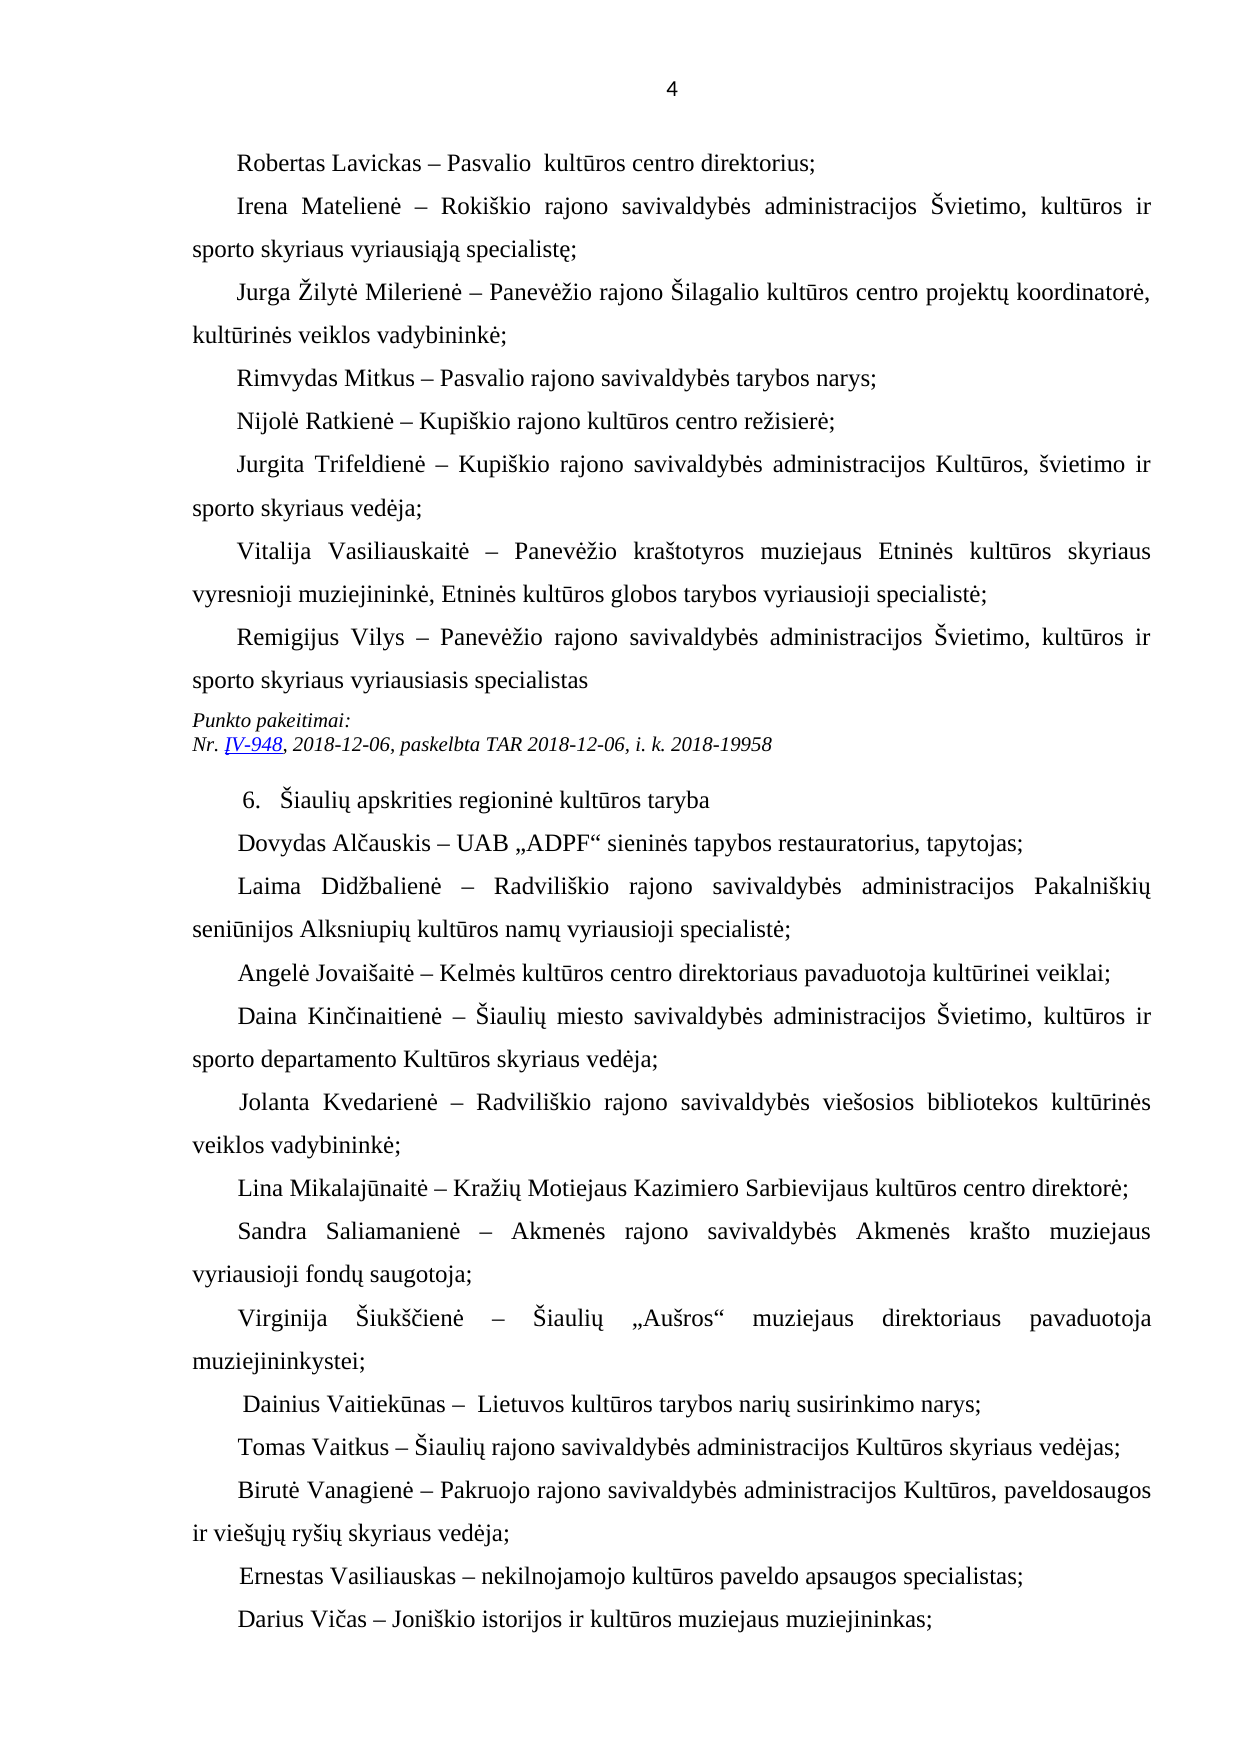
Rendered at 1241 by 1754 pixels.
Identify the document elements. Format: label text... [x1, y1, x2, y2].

text Daina Kinčinaitienė – Šiaulių miesto savivaldybės administracijos Švietimo, kultūros ir sporto departamento Kultūros skyriaus vedėja; [192, 1001, 1152, 1073]
text Birutė Vanagienė – Pakruojo rajono savivaldybės administracijos Kultūros, paveldosaugos ir viešųjų ryšių skyriaus vedėja; [192, 1475, 1152, 1547]
text Vitalija Vasiliauskaitė – Panevėžio kraštotyros muziejaus Etninės kultūros skyriaus vyresnioji muziejininkė, Etninės kultūros globos tarybos vyriausioji specialistė; [192, 536, 1152, 608]
text Punkto pakeitimai: [192, 708, 1152, 732]
text Laima Didžbalienė – Radviliškio rajono savivaldybės administracijos Pakalniškių seniūnijos Alksniupių kultūros namų vyriausioji specialistė; [192, 871, 1152, 943]
text Angelė Jovaišaitė – Kelmės kultūros centro direktoriaus pavaduotoja kultūrinei veiklai; [192, 958, 1152, 986]
text Nr. ĮV-948, 2018-12-06, paskelbta TAR 2018-12-06, i. k. 2018-19958 [192, 732, 1152, 756]
text Jurgita Trifeldienė – Kupiškio rajono savivaldybės administracijos Kultūros, švietimo ir sporto skyriaus vedėja; [192, 449, 1152, 521]
text 6. Šiaulių apskrities regioninė kultūros taryba [242, 785, 1152, 814]
text Jolanta Kvedarienė – Radviliškio rajono savivaldybės viešosios bibliotekos kultūrinės veiklos vadybininkė; [192, 1087, 1152, 1159]
text Irena Matelienė – Rokiškio rajono savivaldybės administracijos Švietimo, kultūros ir sporto skyriaus vyriausiąją specialistę; [192, 191, 1152, 263]
text Virginija Šiukščienė – Šiaulių „Aušros“ muziejaus direktoriaus pavaduotoja muziejininkystei; [192, 1303, 1152, 1374]
text Dainius Vaitiekūnas – Lietuvos kultūros tarybos narių susirinkimo narys; [192, 1389, 1152, 1418]
text Jurga Žilytė Milerienė – Panevėžio rajono Šilagalio kultūros centro projektų koordinatorė, kultūrinės veiklos vadybininkė; [192, 277, 1152, 349]
text Ernestas Vasiliauskas – nekilnojamojo kultūros paveldo apsaugos specialistas; [192, 1561, 1152, 1590]
text Rimvydas Mitkus – Pasvalio rajono savivaldybės tarybos narys; [192, 363, 1152, 392]
text Darius Vičas – Joniškio istorijos ir kultūros muziejaus muziejininkas; [192, 1604, 1152, 1633]
text Remigijus Vilys – Panevėžio rajono savivaldybės administracijos Švietimo, kultūros ir sporto skyriaus vyriausiasis specialistas [192, 622, 1152, 694]
text Dovydas Alčauskis – UAB „ADPF“ sieninės tapybos restauratorius, tapytojas; [192, 828, 1152, 857]
text Sandra Saliamanienė – Akmenės rajono savivaldybės Akmenės krašto muziejaus vyriausioji fondų saugotoja; [192, 1216, 1152, 1288]
text Robertas Lavickas – Pasvalio kultūros centro direktorius; [192, 148, 1152, 176]
text Lina Mikalajūnaitė – Kražių Motiejaus Kazimiero Sarbievijaus kultūros centro direktorė; [192, 1173, 1152, 1202]
text Nijolė Ratkienė – Kupiškio rajono kultūros centro režisierė; [192, 406, 1152, 435]
text Tomas Vaitkus – Šiaulių rajono savivaldybės administracijos Kultūros skyriaus vedėjas; [192, 1432, 1152, 1461]
